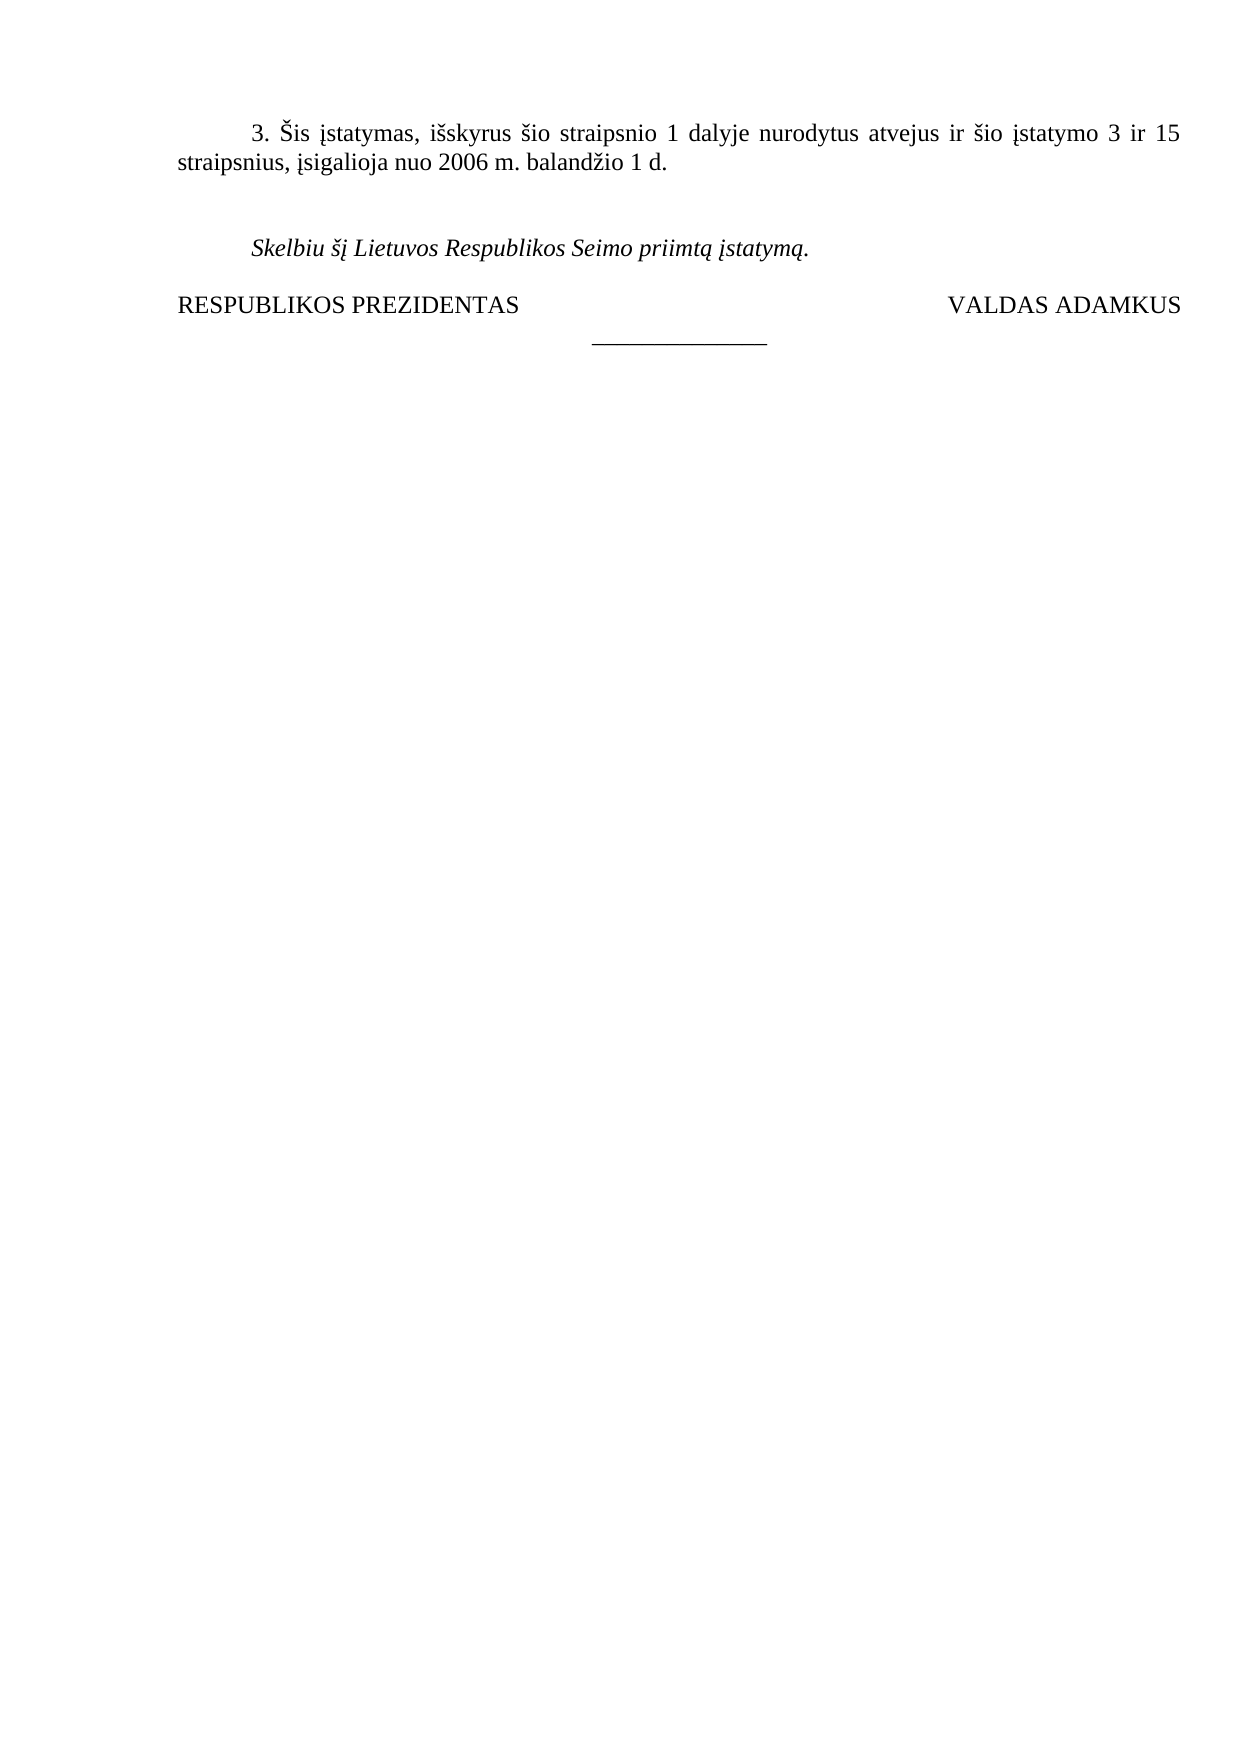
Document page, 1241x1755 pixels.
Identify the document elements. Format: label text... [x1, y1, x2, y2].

text RESPUBLIKOS PREZIDENTAS VALDAS ADAMKUS [177, 291, 1181, 319]
text ______________ [177, 319, 1181, 348]
text 3. Šis įstatymas, išskyrus šio straipsnio 1 dalyje nurodytus atvejus ir šio įstatymo 3 ir 15 straipsnius, įsigalioja nuo 2006 m. balandžio 1 d. [177, 118, 1181, 176]
text Skelbiu šį Lietuvos Respublikos Seimo priimtą įstatymą. [177, 233, 1181, 262]
